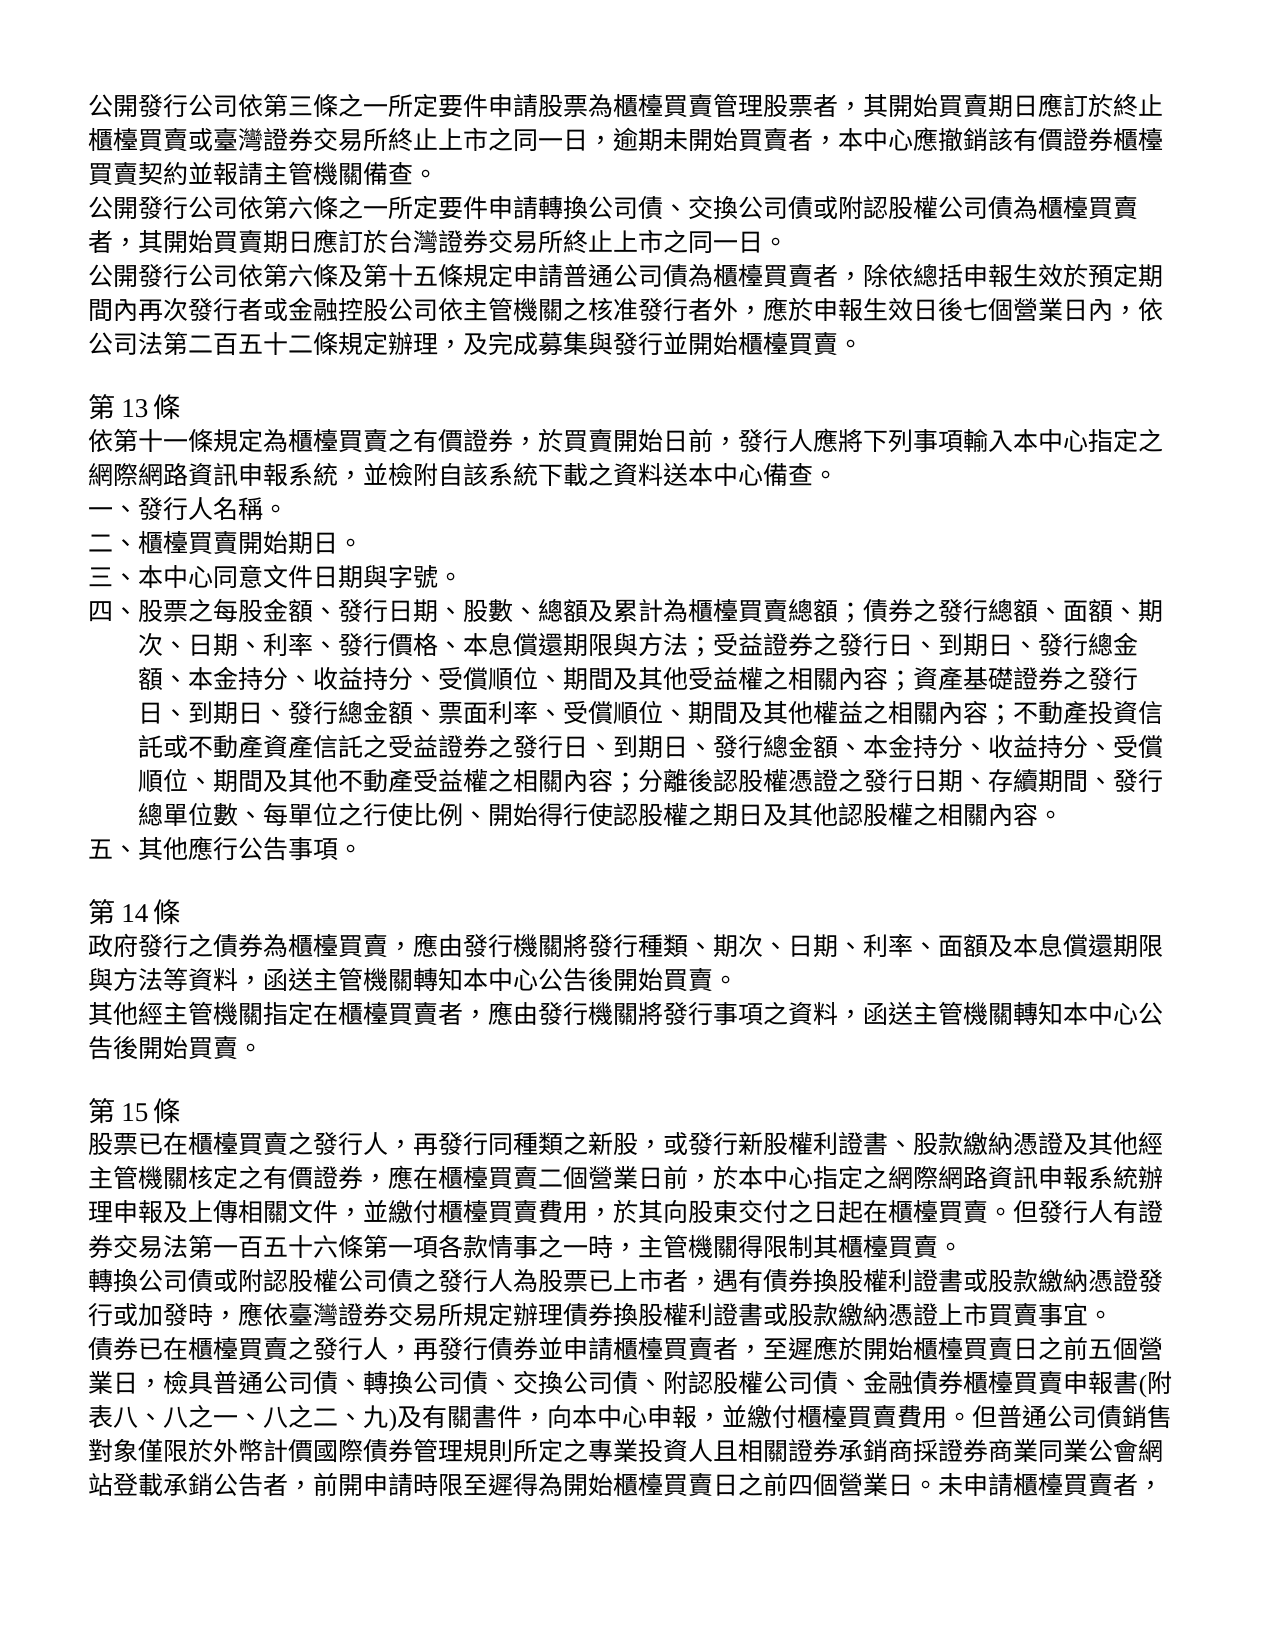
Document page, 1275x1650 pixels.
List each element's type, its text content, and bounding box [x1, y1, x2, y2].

text 一、發行人名稱。 [88, 491, 1186, 526]
text 第13條 [88, 392, 1186, 423]
text 依第十一條規定為櫃檯買賣之有價證券，於買賣開始日前，發行人應將下列事項輸入本中心指定之網際網路資訊申報系統，並檢附自該系統下載之資料送本中心備查。 [88, 423, 1186, 491]
text 五、其他應行公告事項。 [88, 832, 1186, 866]
text 四、股票之每股金額、發行日期、股數、總額及累計為櫃檯買賣總額；債券之發行總額、面額、期次、日期、利率、發行價格、本息償還期限與方法；受益證券之發行日、到期日、發行總金額、本金持分、收益持分、受償順位、期間及其他受益權之相關內容；資產基礎證券之發行日、到期日、發行總金額、票面利率、受償順位、期間及其他權益之相關內容；不動產投資信託或不動產資產信託之受益證券之發行日、到期日、發行總金額、本金持分、收益持分、受償順位、期間及其他不動產受益權之相關內容；分離後認股權憑證之發行日期、存續期間、發行總單位數、每單位之行使比例、開始得行使認股權之期日及其他認股權之相關內容。 [88, 594, 1186, 832]
text 二、櫃檯買賣開始期日。 [88, 526, 1186, 559]
text 三、本中心同意文件日期與字號。 [88, 559, 1186, 594]
text 股票已在櫃檯買賣之發行人，再發行同種類之新股，或發行新股權利證書、股款繳納憑證及其他經主管機關核定之有價證券，應在櫃檯買賣二個營業日前，於本中心指定之網際網路資訊申報系統辦理申報及上傳相關文件，並繳付櫃檯買賣費用，於其向股東交付之日起在櫃檯買賣。但發行人有證券交易法第一百五十六條第一項各款情事之一時，主管機關得限制其櫃檯買賣。 [88, 1127, 1186, 1263]
text 債券已在櫃檯買賣之發行人，再發行債券並申請櫃檯買賣者，至遲應於開始櫃檯買賣日之前五個營業日，檢具普通公司債、轉換公司債、交換公司債、附認股權公司債、金融債券櫃檯買賣申報書(附表八、八之一、八之二、九)及有關書件，向本中心申報，並繳付櫃檯買賣費用。但普通公司債銷售對象僅限於外幣計價國際債券管理規則所定之專業投資人且相關證券承銷商採證券商業同業公會網站登載承銷公告者，前開申請時限至遲得為開始櫃檯買賣日之前四個營業日。未申請櫃檯買賣者， [88, 1331, 1186, 1502]
text 第14條 [88, 897, 1186, 928]
text 轉換公司債或附認股權公司債之發行人為股票已上市者，遇有債券換股權利證書或股款繳納憑證發行或加發時，應依臺灣證券交易所規定辦理債券換股權利證書或股款繳納憑證上市買賣事宜。 [88, 1263, 1186, 1331]
text 公開發行公司依第六條之一所定要件申請轉換公司債、交換公司債或附認股權公司債為櫃檯買賣者，其開始買賣期日應訂於台灣證券交易所終止上市之同一日。 [88, 191, 1186, 259]
text 公開發行公司依第六條及第十五條規定申請普通公司債為櫃檯買賣者，除依總括申報生效於預定期間內再次發行者或金融控股公司依主管機關之核准發行者外，應於申報生效日後七個營業日內，依公司法第二百五十二條規定辦理，及完成募集與發行並開始櫃檯買賣。 [88, 259, 1186, 361]
text 政府發行之債券為櫃檯買賣，應由發行機關將發行種類、期次、日期、利率、面額及本息償還期限與方法等資料，函送主管機關轉知本中心公告後開始買賣。 [88, 928, 1186, 997]
text 其他經主管機關指定在櫃檯買賣者，應由發行機關將發行事項之資料，函送主管機關轉知本中心公告後開始買賣。 [88, 997, 1186, 1065]
text 第15條 [88, 1096, 1186, 1127]
text 公開發行公司依第三條之一所定要件申請股票為櫃檯買賣管理股票者，其開始買賣期日應訂於終止櫃檯買賣或臺灣證券交易所終止上市之同一日，逾期未開始買賣者，本中心應撤銷該有價證券櫃檯買賣契約並報請主管機關備查。 [88, 88, 1186, 191]
